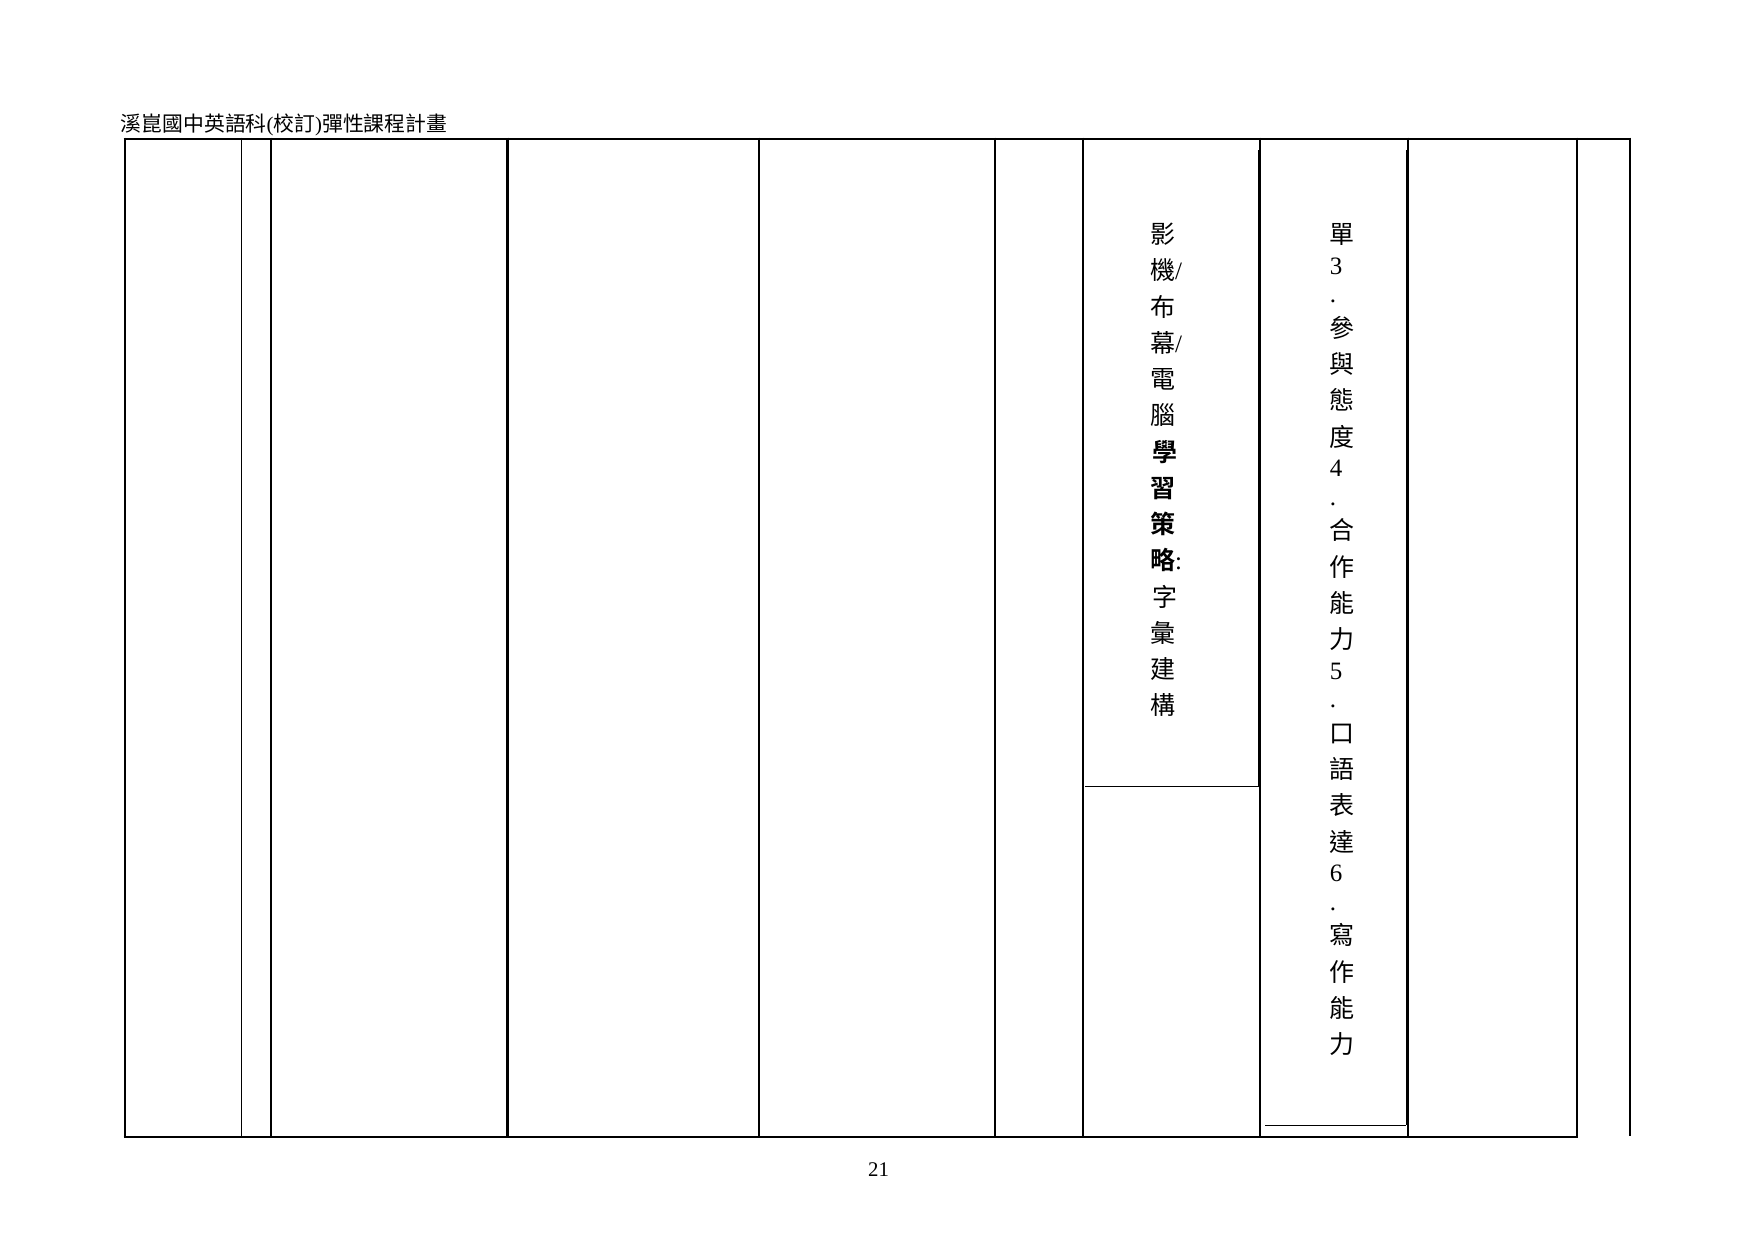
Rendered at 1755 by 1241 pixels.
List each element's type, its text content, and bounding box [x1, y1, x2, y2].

table_cell [272, 140, 506, 1136]
table_cell 單 3.參與態度 4.合作能力 5.口語表達 6.寫作能力 [1261, 140, 1407, 1136]
table_cell [1578, 140, 1629, 1136]
table_cell 影機/布幕/電腦 學習策略: 字彙建構 [1084, 140, 1259, 1136]
table_cell [509, 140, 758, 1136]
table_cell [760, 140, 994, 1136]
table_cell [996, 140, 1082, 1136]
table_cell [242, 140, 270, 1136]
table_cell [1409, 140, 1576, 1136]
table_cell [126, 140, 241, 1136]
